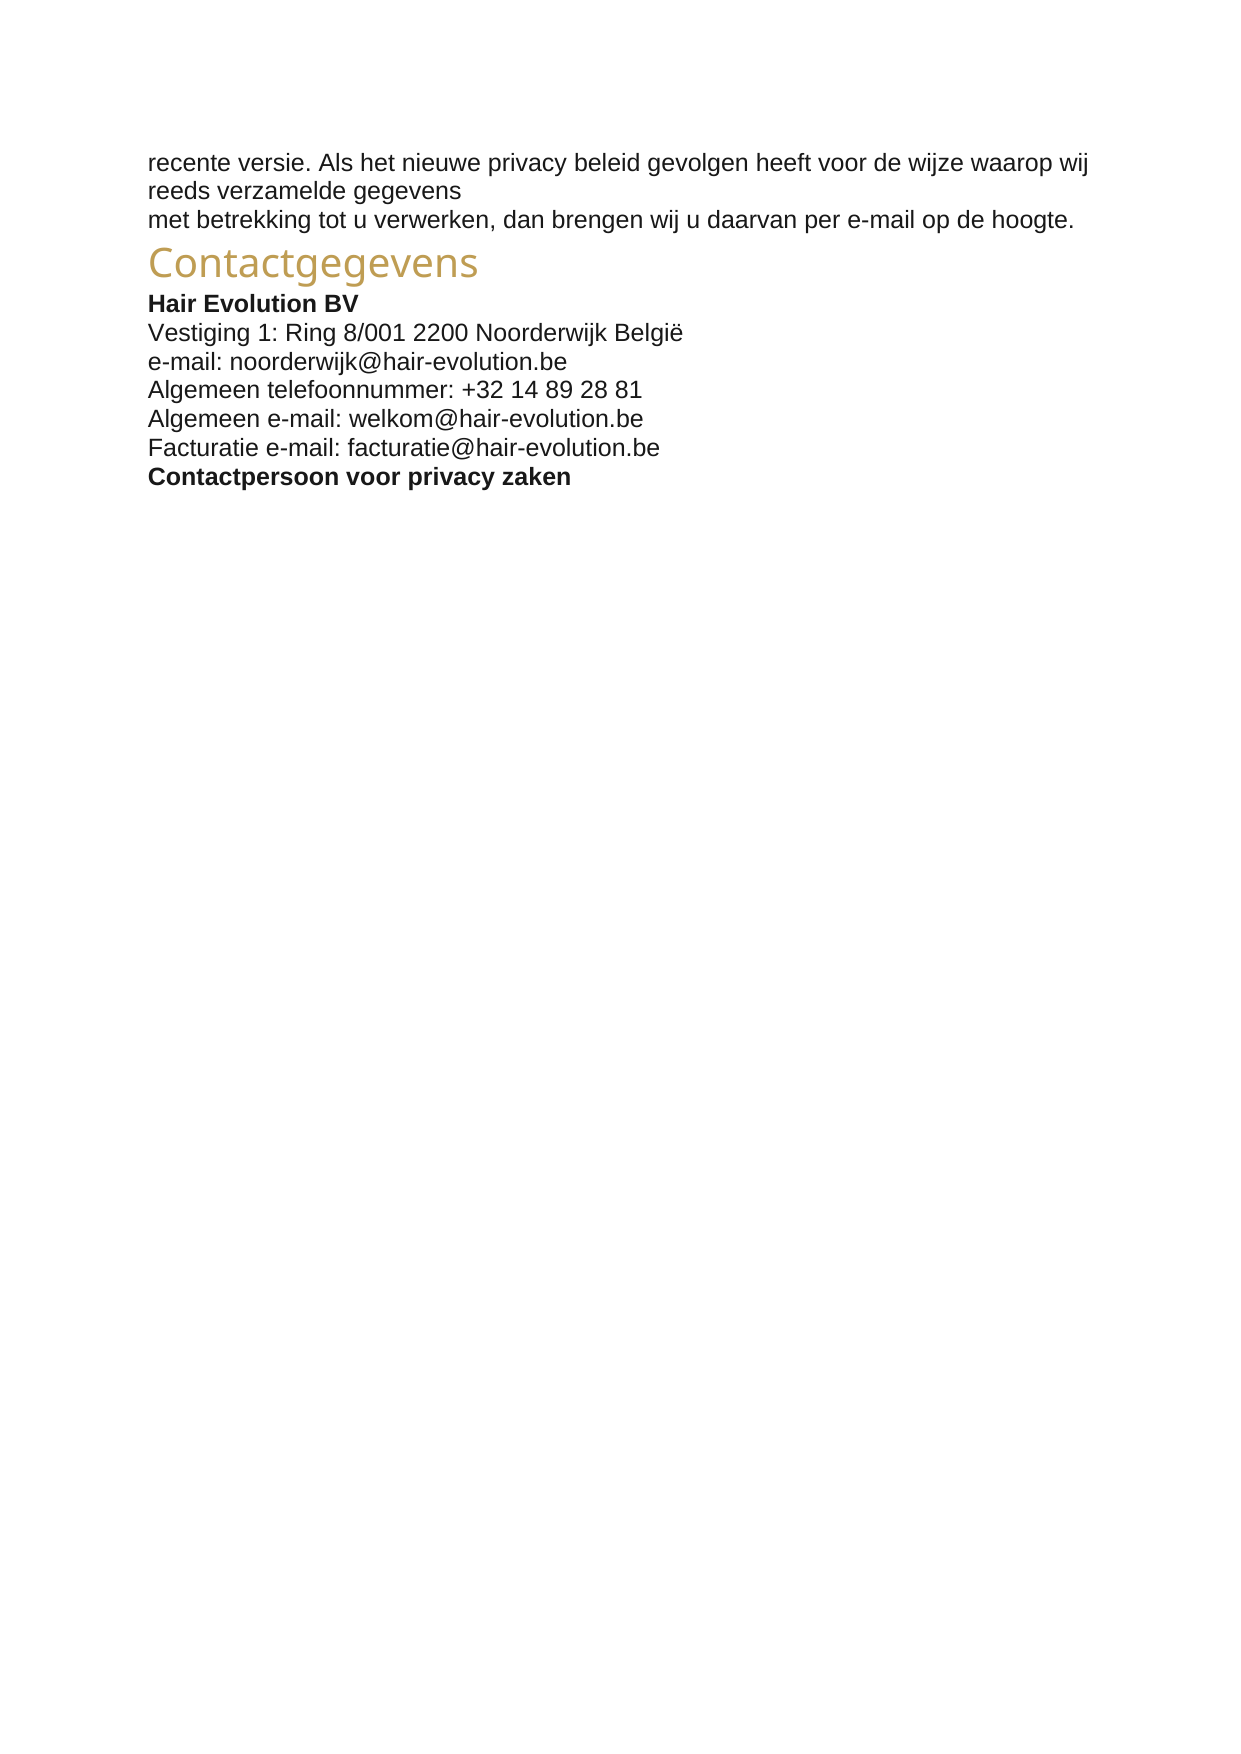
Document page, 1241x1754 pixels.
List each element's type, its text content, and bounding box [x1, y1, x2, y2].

text Contactpersoon voor privacy zaken [148, 462, 1093, 490]
text Algemeen telefoonnummer: +32 14 89 28 81 Algemeen e-mail: welkom@hair-evolution.be Facturatie e-mail: facturatie@hair-evolution.be [148, 375, 1093, 462]
subtitle Contactgegevens [148, 234, 1093, 289]
text Hair Evolution BV Vestiging 1: Ring 8/001 2200 Noorderwijk België e-mail: noorderwijk@hair-evolution.be [148, 289, 1093, 375]
text recente versie. Als het nieuwe privacy beleid gevolgen heeft voor de wijze waarop wij reeds verzamelde gegevens met betrekking tot u verwerken, dan brengen wij u daarvan per e-mail op de hoogte. [148, 148, 1093, 234]
